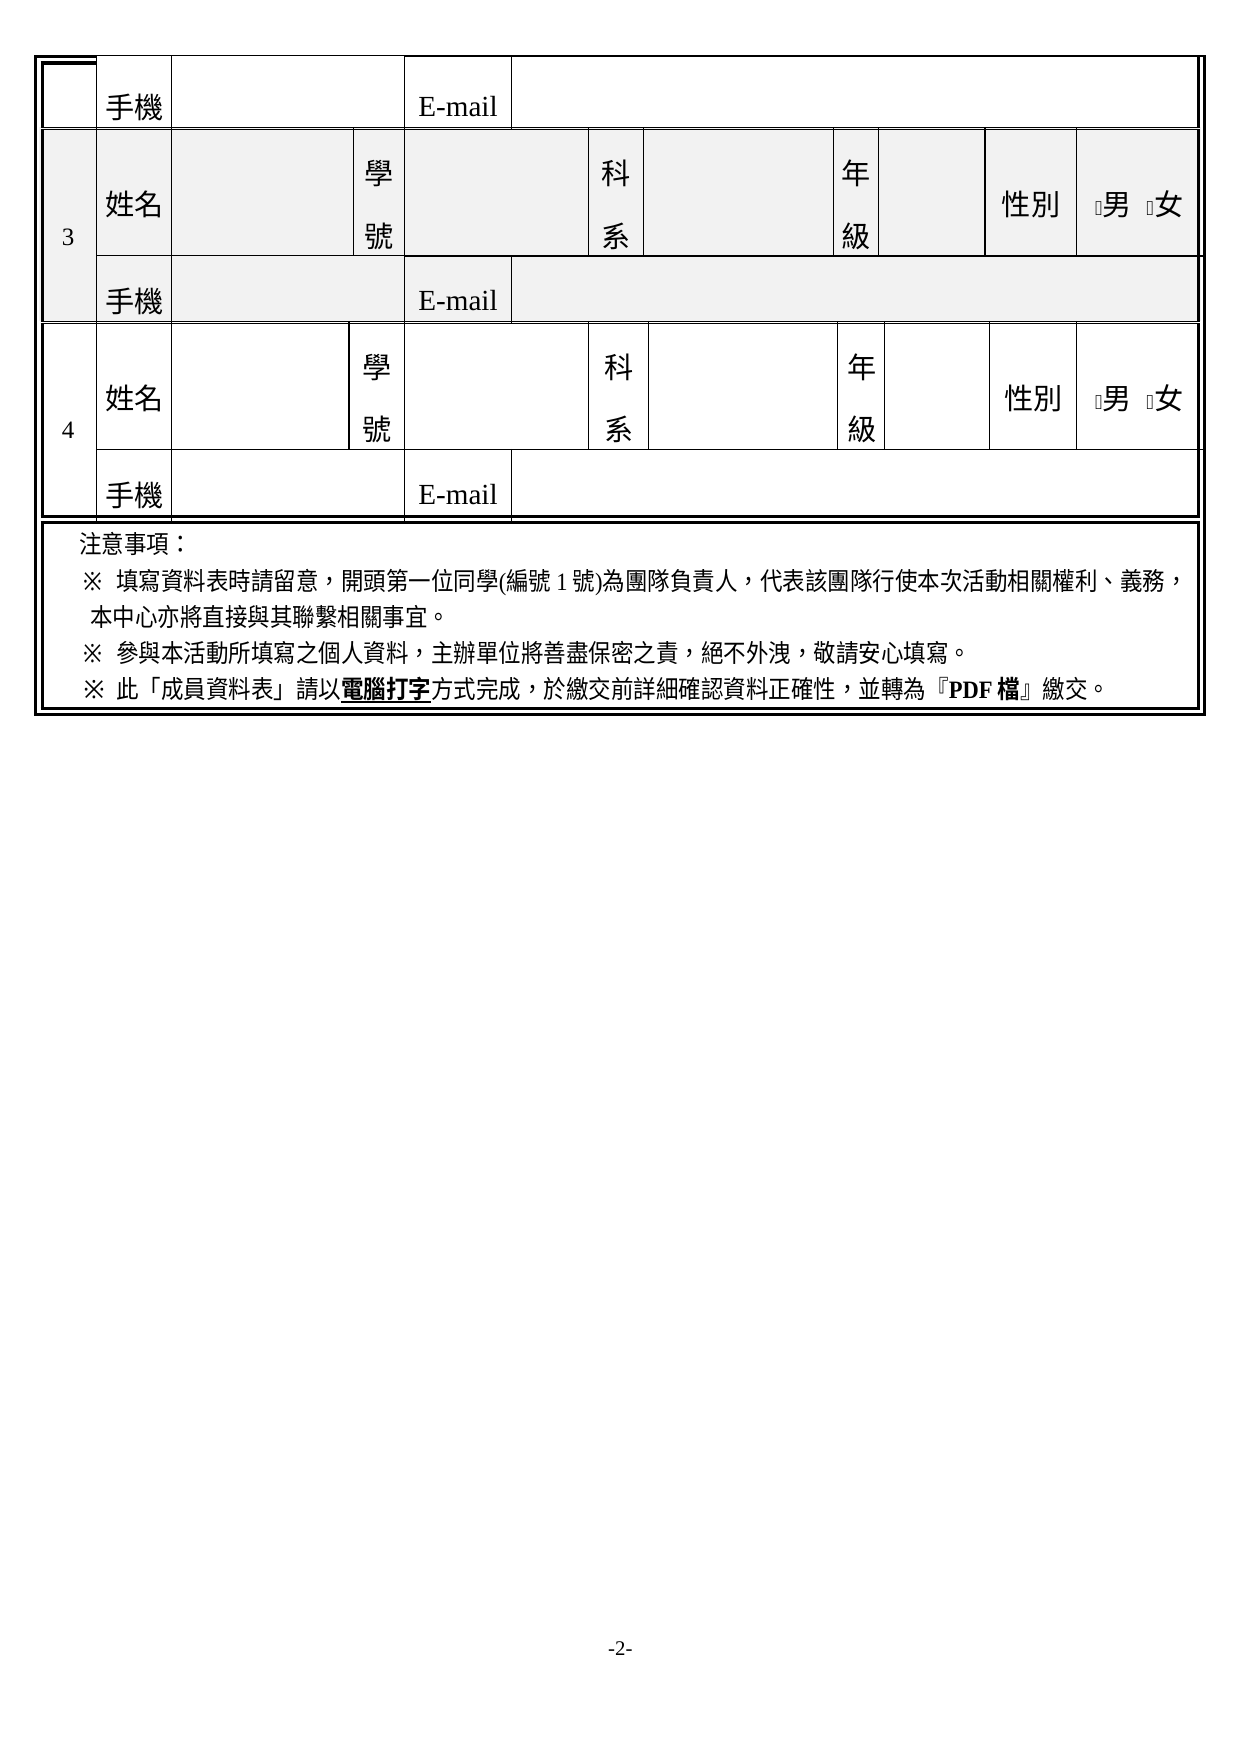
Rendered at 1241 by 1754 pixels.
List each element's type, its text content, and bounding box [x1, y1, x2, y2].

table_cell E-mail [405, 57, 511, 127]
table_cell 3 [44, 130, 96, 321]
table_cell [405, 324, 588, 449]
table_cell [879, 130, 984, 255]
table_cell [172, 256, 404, 321]
table_cell 2 [39, 58, 96, 127]
table_cell 姓名 [97, 324, 171, 449]
table_cell 手機 [97, 256, 171, 321]
table_cell E-mail [405, 450, 511, 514]
table_cell 注意事項： 填寫資料表時請留意，開頭第一位同學(編號1號)為團隊負責人，代表該團隊行使本次活動相關權利、義務， 本中心亦將直接與其聯繫相關事宜。 參與本活動所填寫之個人資料，主辦單位將善盡保密之責，絕不外洩，敬請安心填寫。 此「成員資料表」請以電腦打字方式完成，於繳交前詳細確認資料正確性，並轉為『PDF檔』繳交。 [44, 524, 1197, 707]
table_cell 學號 [354, 130, 404, 255]
table_cell [172, 130, 353, 255]
table_cell [512, 57, 1197, 127]
table_cell [172, 56, 404, 127]
table_cell 手機 [97, 450, 171, 514]
table_cell [172, 450, 404, 514]
table_cell [172, 324, 348, 449]
table_cell [405, 130, 588, 255]
table_cell 科系 [589, 324, 648, 449]
table_cell [644, 130, 833, 255]
table_cell 學號 [350, 324, 404, 449]
table_cell 姓名 [97, 130, 171, 255]
table_cell 性別 [986, 130, 1076, 255]
table_cell 性別 [990, 324, 1076, 449]
table_cell [649, 324, 837, 449]
table_cell 2 [44, 65, 96, 127]
table_cell [512, 257, 1197, 321]
table_cell E-mail [405, 257, 511, 321]
table_cell 注意事項： 填寫資料表時請留意，開頭第一位同學(編號1號)為團隊負責人，代表該團隊行使本次活動相關權利、義務， 本中心亦將直接與其聯繫相關事宜。 參與本活動所填寫之個人資料，主辦單位將善盡保密之責，絕不外洩，敬請安心填寫。 此「成員資料表」請以電腦打字方式完成，於繳交前詳細確認資料正確性，並轉為『PDF檔』繳交。 [39, 515, 96, 707]
table_cell 注意事項： 填寫資料表時請留意，開頭第一位同學(編號1號)為團隊負責人，代表該團隊行使本次活動相關權利、義務， 本中心亦將直接與其聯繫相關事宜。 參與本活動所填寫之個人資料，主辦單位將善盡保密之責，絕不外洩，敬請安心填寫。 此「成員資料表」請以電腦打字方式完成，於繳交前詳細確認資料正確性，並轉為『PDF檔』繳交。 [512, 515, 1201, 707]
table_cell [885, 324, 989, 449]
table_cell 年級 [838, 324, 884, 449]
table_cell 男 女 [1077, 324, 1197, 449]
table_cell 4 [44, 324, 96, 514]
table_cell 男 女 [1077, 130, 1197, 255]
table_cell 年級 [834, 130, 878, 255]
table_cell 手機 [97, 56, 171, 127]
table_cell 科系 [589, 130, 643, 255]
table_cell [512, 450, 1197, 514]
